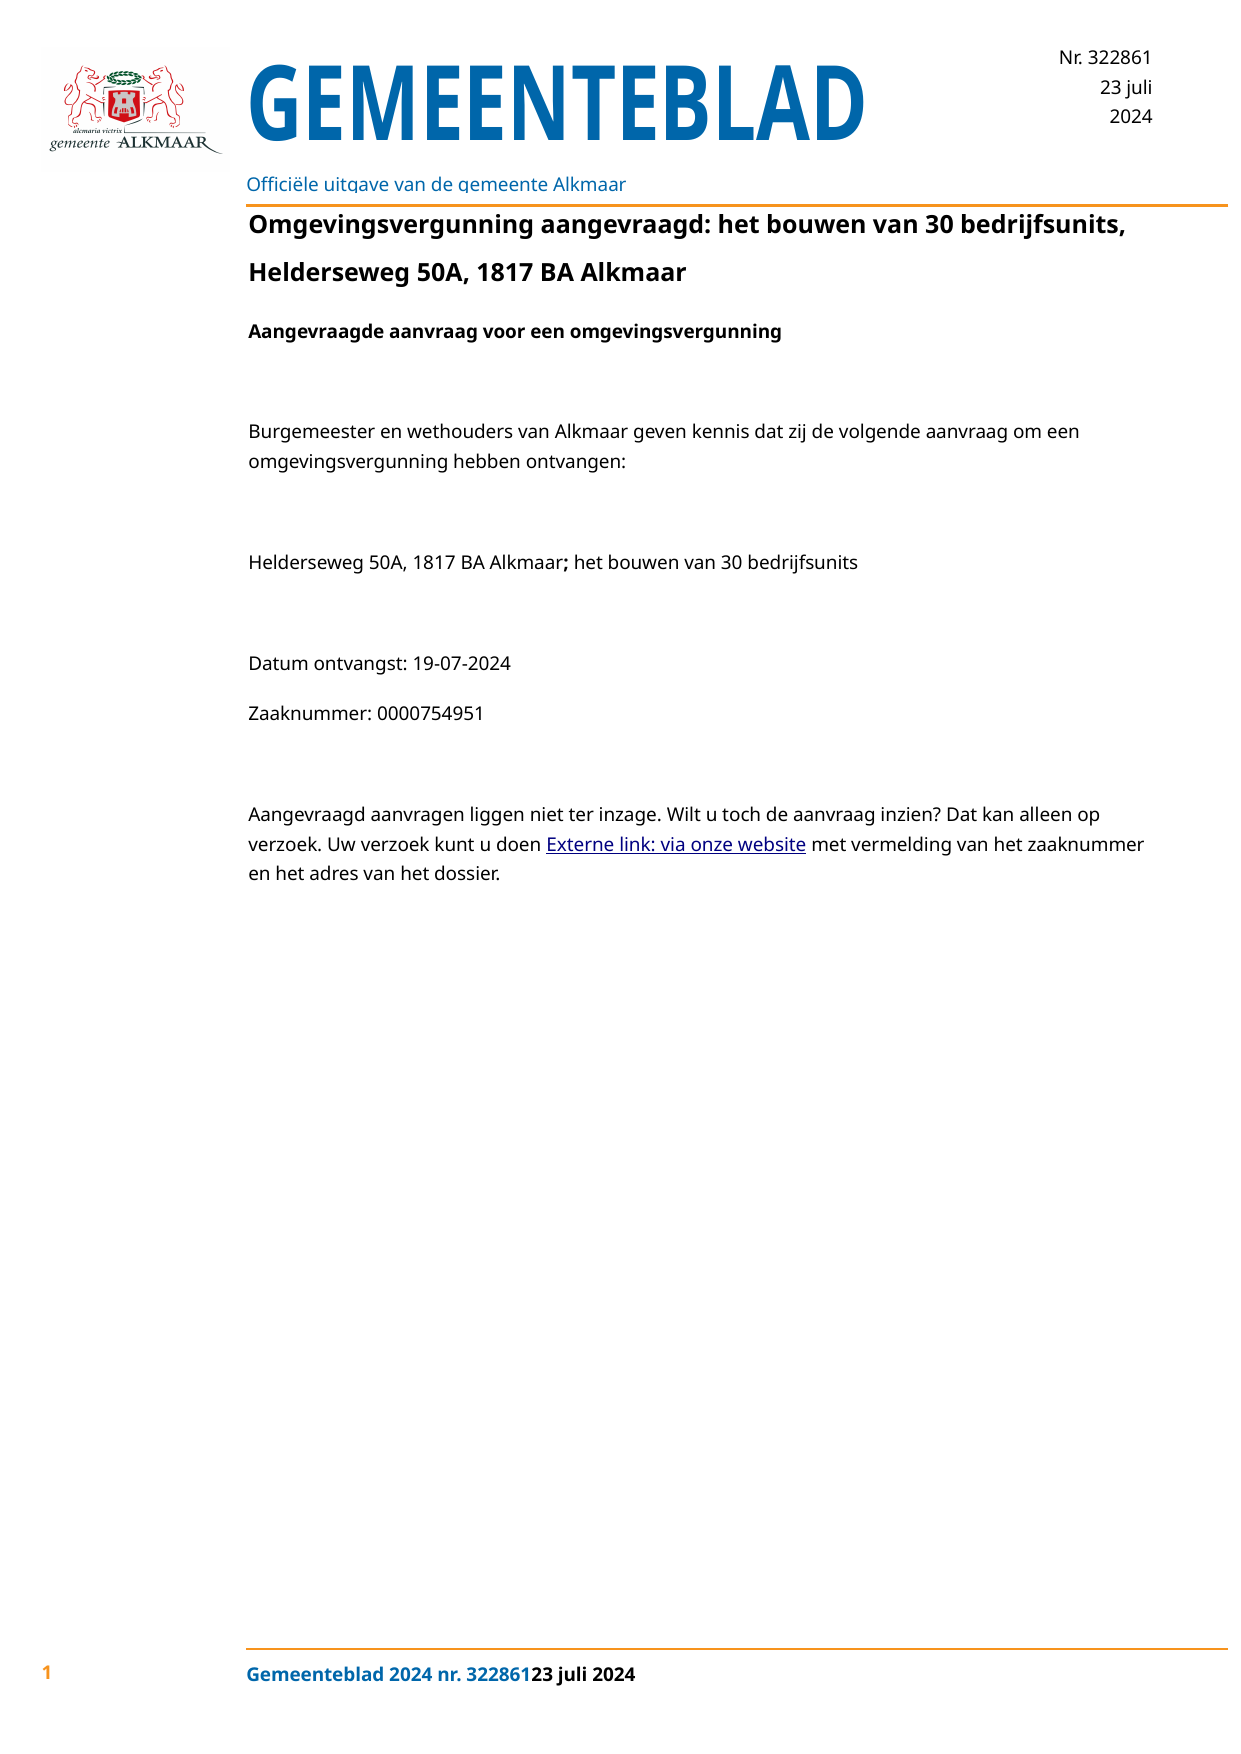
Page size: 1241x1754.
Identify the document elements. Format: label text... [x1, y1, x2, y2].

text Burgemeester en wethouders van Alkmaar geven kennis dat zij de volgende aanvraag om een omgevingsvergunning hebben ontvangen: [248, 419, 1152, 474]
text Zaaknummer: 0000754951 [248, 700, 1152, 726]
text Aangevraagde aanvraag voor een omgevingsvergunning [248, 318, 1152, 344]
text Aangevraagd aanvragen liggen niet ter inzage. Wilt u toch de aanvraag inzien? Dat kan alleen op verzoek. Uw verzoek kunt u doen Externe link: via onze website met vermelding van het zaaknummer en het adres van het dossier. [248, 801, 1152, 886]
text Omgevingsvergunning aangevraagd: het bouwen van 30 bedrijfsunits, Helderseweg 50A, 1817 BA Alkmaar [248, 207, 1152, 288]
text Helderseweg 50A, 1817 BA Alkmaar; het bouwen van 30 bedrijfsunits [248, 549, 1152, 575]
picture [41, 47, 231, 172]
text Datum ontvangst: 19-07-2024 [248, 650, 1152, 676]
